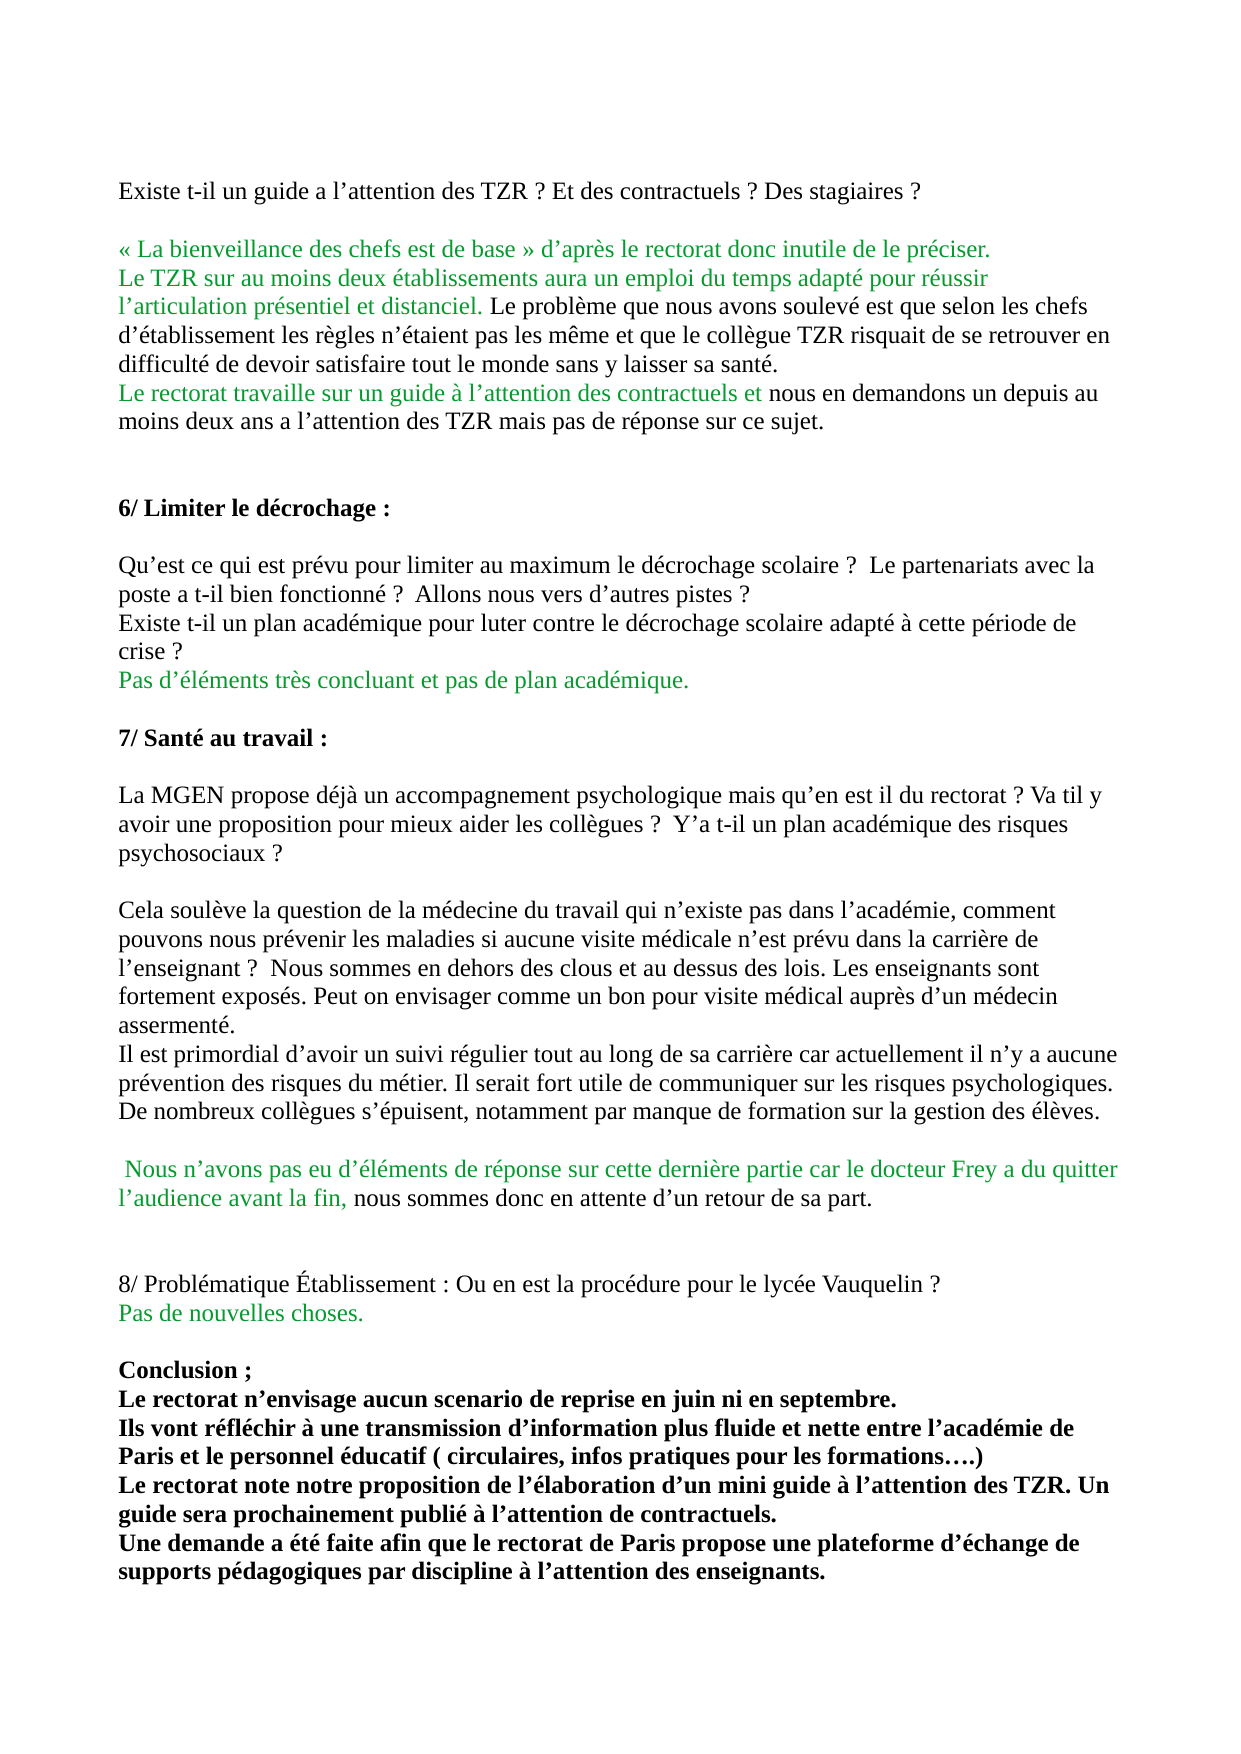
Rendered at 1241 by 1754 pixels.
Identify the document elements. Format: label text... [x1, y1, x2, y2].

text Pas de nouvelles choses. [118, 1298, 1122, 1326]
text Le TZR sur au moins deux établissements aura un emploi du temps adapté pour réussir l’articulation présentiel et distanciel. Le problème que nous avons soulevé est que selon les chefs d’établissement les règles n’étaient pas les même et que le collègue TZR risquait de se retrouver en difficulté de devoir satisfaire tout le monde sans y laisser sa santé. [118, 263, 1122, 378]
text Le rectorat note notre proposition de l’élaboration d’un mini guide à l’attention des TZR. Un guide sera prochainement publié à l’attention de contractuels. [118, 1470, 1122, 1528]
text Ils vont réfléchir à une transmission d’information plus fluide et nette entre l’académie de Paris et le personnel éducatif ( circulaires, infos pratiques pour les formations….) [118, 1413, 1122, 1470]
text Une demande a été faite afin que le rectorat de Paris propose une plateforme d’échange de supports pédagogiques par discipline à l’attention des enseignants. [118, 1528, 1122, 1585]
text 8/ Problématique Établissement : Ou en est la procédure pour le lycée Vauquelin ? [118, 1269, 1122, 1298]
text Conclusion ; [118, 1355, 1122, 1384]
text Il est primordial d’avoir un suivi régulier tout au long de sa carrière car actuellement il n’y a aucune prévention des risques du métier. Il serait fort utile de communiquer sur les risques psychologiques. De nombreux collègues s’épuisent, notamment par manque de formation sur la gestion des élèves. [118, 1039, 1122, 1125]
text Existe t-il un guide a l’attention des TZR ? Et des contractuels ? Des stagiaires ? [118, 176, 1122, 205]
text « La bienveillance des chefs est de base » d’après le rectorat donc inutile de le préciser. [118, 234, 1122, 263]
text Qu’est ce qui est prévu pour limiter au maximum le décrochage scolaire ? Le partenariats avec la poste a t-il bien fonctionné ? Allons nous vers d’autres pistes ? [118, 550, 1122, 608]
text 7/ Santé au travail : [118, 723, 1122, 751]
text Cela soulève la question de la médecine du travail qui n’existe pas dans l’académie, comment pouvons nous prévenir les maladies si aucune visite médicale n’est prévu dans la carrière de l’enseignant ? Nous sommes en dehors des clous et au dessus des lois. Les enseignants sont fortement exposés. Peut on envisager comme un bon pour visite médical auprès d’un médecin assermenté. [118, 895, 1122, 1039]
text Le rectorat travaille sur un guide à l’attention des contractuels et nous en demandons un depuis au moins deux ans a l’attention des TZR mais pas de réponse sur ce sujet. [118, 378, 1122, 435]
text Nous n’avons pas eu d’éléments de réponse sur cette dernière partie car le docteur Frey a du quitter l’audience avant la fin, nous sommes donc en attente d’un retour de sa part. [118, 1154, 1122, 1211]
text 6/ Limiter le décrochage : [118, 493, 1122, 521]
text Existe t-il un plan académique pour luter contre le décrochage scolaire adapté à cette période de crise ? [118, 608, 1122, 665]
text Le rectorat n’envisage aucun scenario de reprise en juin ni en septembre. [118, 1384, 1122, 1413]
text Pas d’éléments très concluant et pas de plan académique. [118, 665, 1122, 694]
text La MGEN propose déjà un accompagnement psychologique mais qu’en est il du rectorat ? Va til y avoir une proposition pour mieux aider les collègues ? Y’a t-il un plan académique des risques psychosociaux ? [118, 780, 1122, 866]
